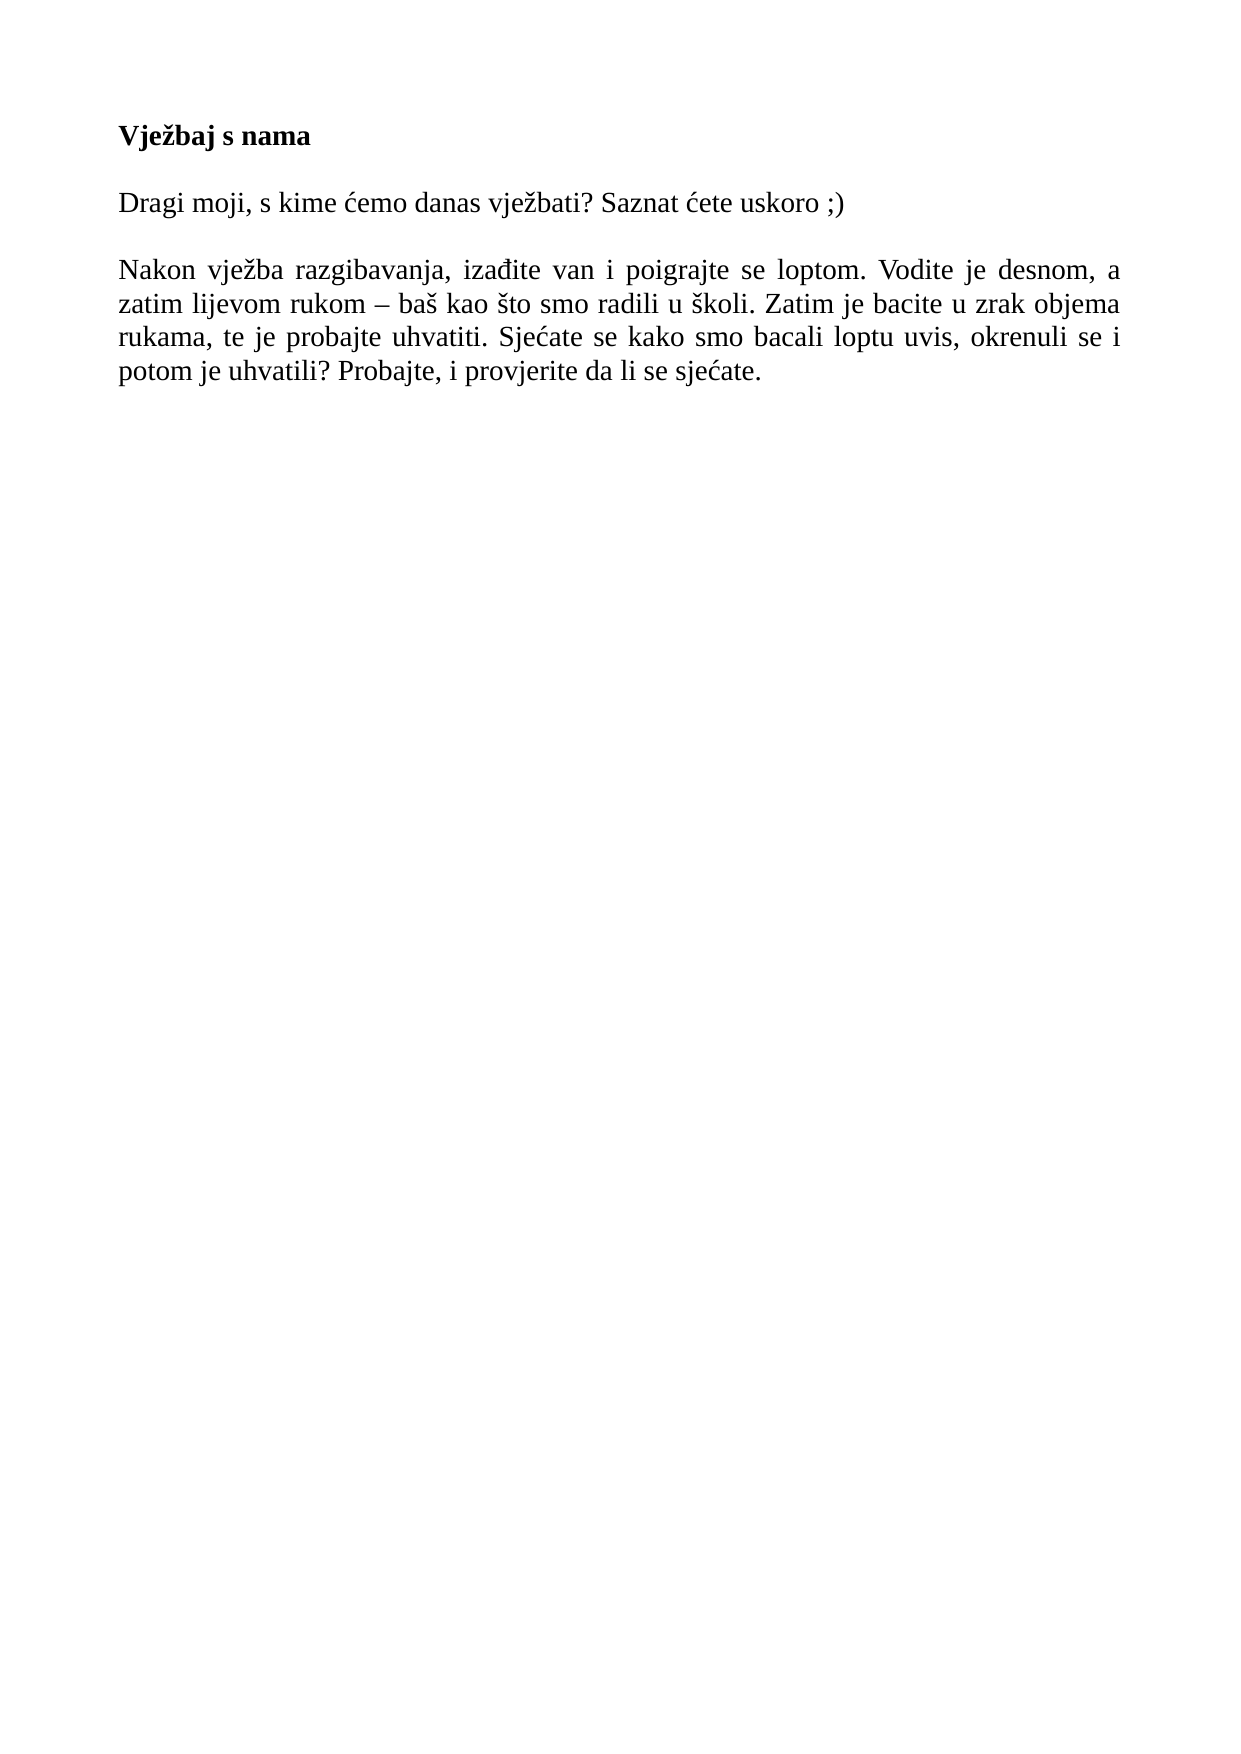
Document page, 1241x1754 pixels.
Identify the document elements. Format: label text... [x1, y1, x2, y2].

text Vježbaj s nama [118, 118, 1122, 152]
text Nakon vježba razgibavanja, izađite van i poigrajte se loptom. Vodite je desnom, a zatim lijevom rukom – baš kao što smo radili u školi. Zatim je bacite u zrak objema rukama, te je probajte uhvatiti. Sjećate se kako smo bacali loptu uvis, okrenuli se i potom je uhvatili? Probajte, i provjerite da li se sjećate. [118, 252, 1122, 386]
text Dragi moji, s kime ćemo danas vježbati? Saznat ćete uskoro ;) [118, 185, 1122, 219]
